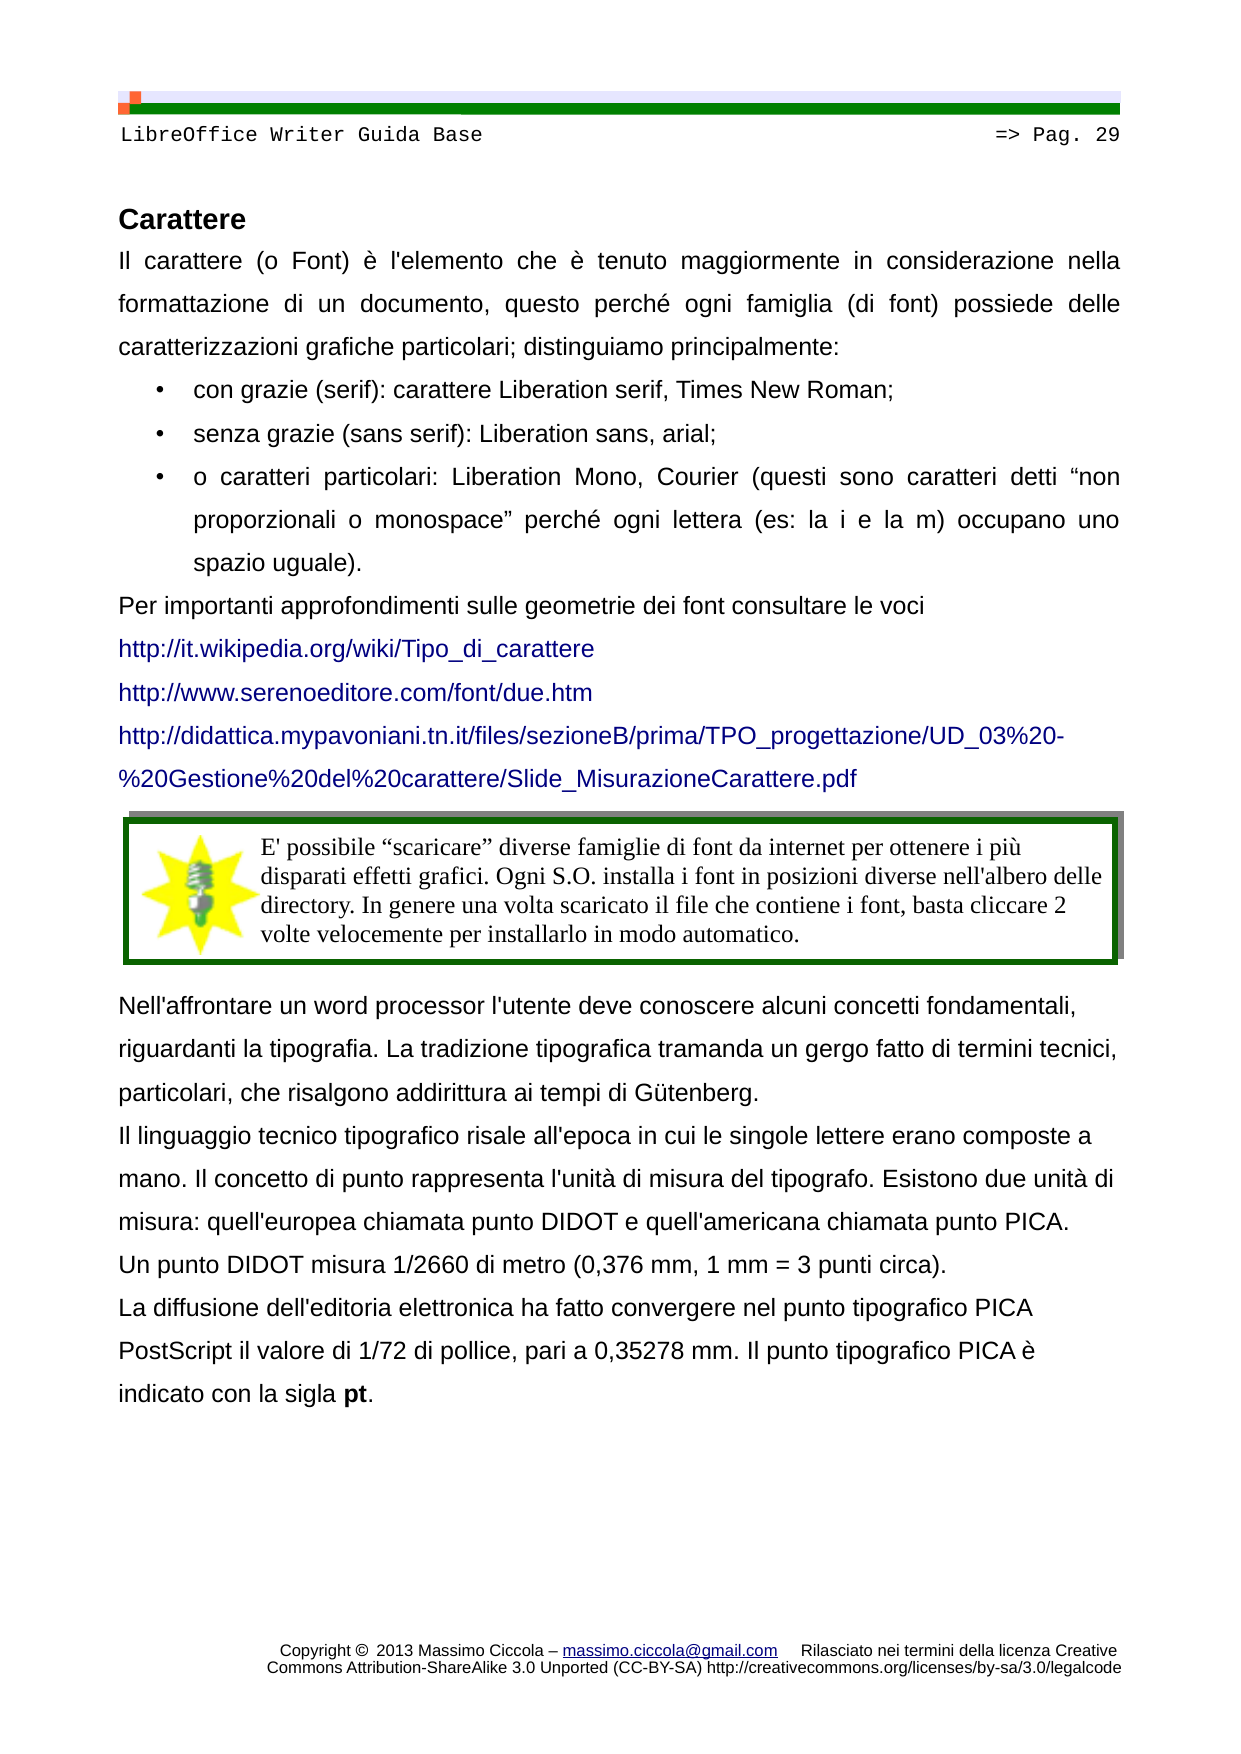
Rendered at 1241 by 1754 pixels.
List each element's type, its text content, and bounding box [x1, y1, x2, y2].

text Un punto DIDOT misura 1/2660 di metro (0,376 mm, 1 mm = 3 punti circa). [118, 1250, 1122, 1279]
picture [141, 835, 261, 955]
text La diffusione dell'editoria elettronica ha fatto convergere nel punto tipografico PICA PostScript il valore di 1/72 di pollice, pari a 0,35278 mm. Il punto tipografico PICA è indicato con la sigla pt. [118, 1293, 1122, 1408]
subtitle Carattere [118, 202, 1122, 236]
text http://it.wikipedia.org/wiki/Tipo_di_carattere [118, 634, 1122, 663]
list o caratteri particolari: Liberation Mono, Courier (questi sono caratteri detti “non proporzionali o monospace” perché ogni lettera (es: la i e la m) occupano uno spazio uguale). [156, 462, 1122, 577]
text Per importanti approfondimenti sulle geometrie dei font consultare le voci [118, 591, 1122, 620]
text Il linguaggio tecnico tipografico risale all'epoca in cui le singole lettere erano composte a mano. Il concetto di punto rappresenta l'unità di misura del tipografo. Esistono due unità di misura: quell'europea chiamata punto DIDOT e quell'americana chiamata punto PICA. [118, 1121, 1122, 1236]
text http://didattica.mypavoniani.tn.it/files/sezioneB/prima/TPO_progettazione/UD_03%20-%20Gestione%20del%20carattere/Slide_MisurazioneCarattere.pdf [118, 721, 1122, 793]
list senza grazie (sans serif): Liberation sans, arial; [156, 419, 1122, 447]
list con grazie (serif): carattere Liberation serif, Times New Roman; [156, 375, 1122, 404]
text Nell'affrontare un word processor l'utente deve conoscere alcuni concetti fondamentali, riguardanti la tipografia. La tradizione tipografica tramanda un gergo fatto di termini tecnici, particolari, che risalgono addirittura ai tempi di Gütenberg. [118, 807, 1122, 1106]
text http://www.serenoeditore.com/font/due.htm [118, 678, 1122, 706]
text Il carattere (o Font) è l'elemento che è tenuto maggiormente in considerazione nella formattazione di un documento, questo perché ogni famiglia (di font) possiede delle caratterizzazioni grafiche particolari; distinguiamo principalmente: [118, 246, 1122, 361]
text E' possibile “scaricare” diverse famiglie di font da internet per ottenere i più disparati effetti grafici. Ogni S.O. installa i font in posizioni diverse nell'albero delle directory. In genere una volta scaricato il file che contiene i font, basta cliccare 2 volte velocemente per installarlo in modo automatico. [138, 832, 1103, 947]
